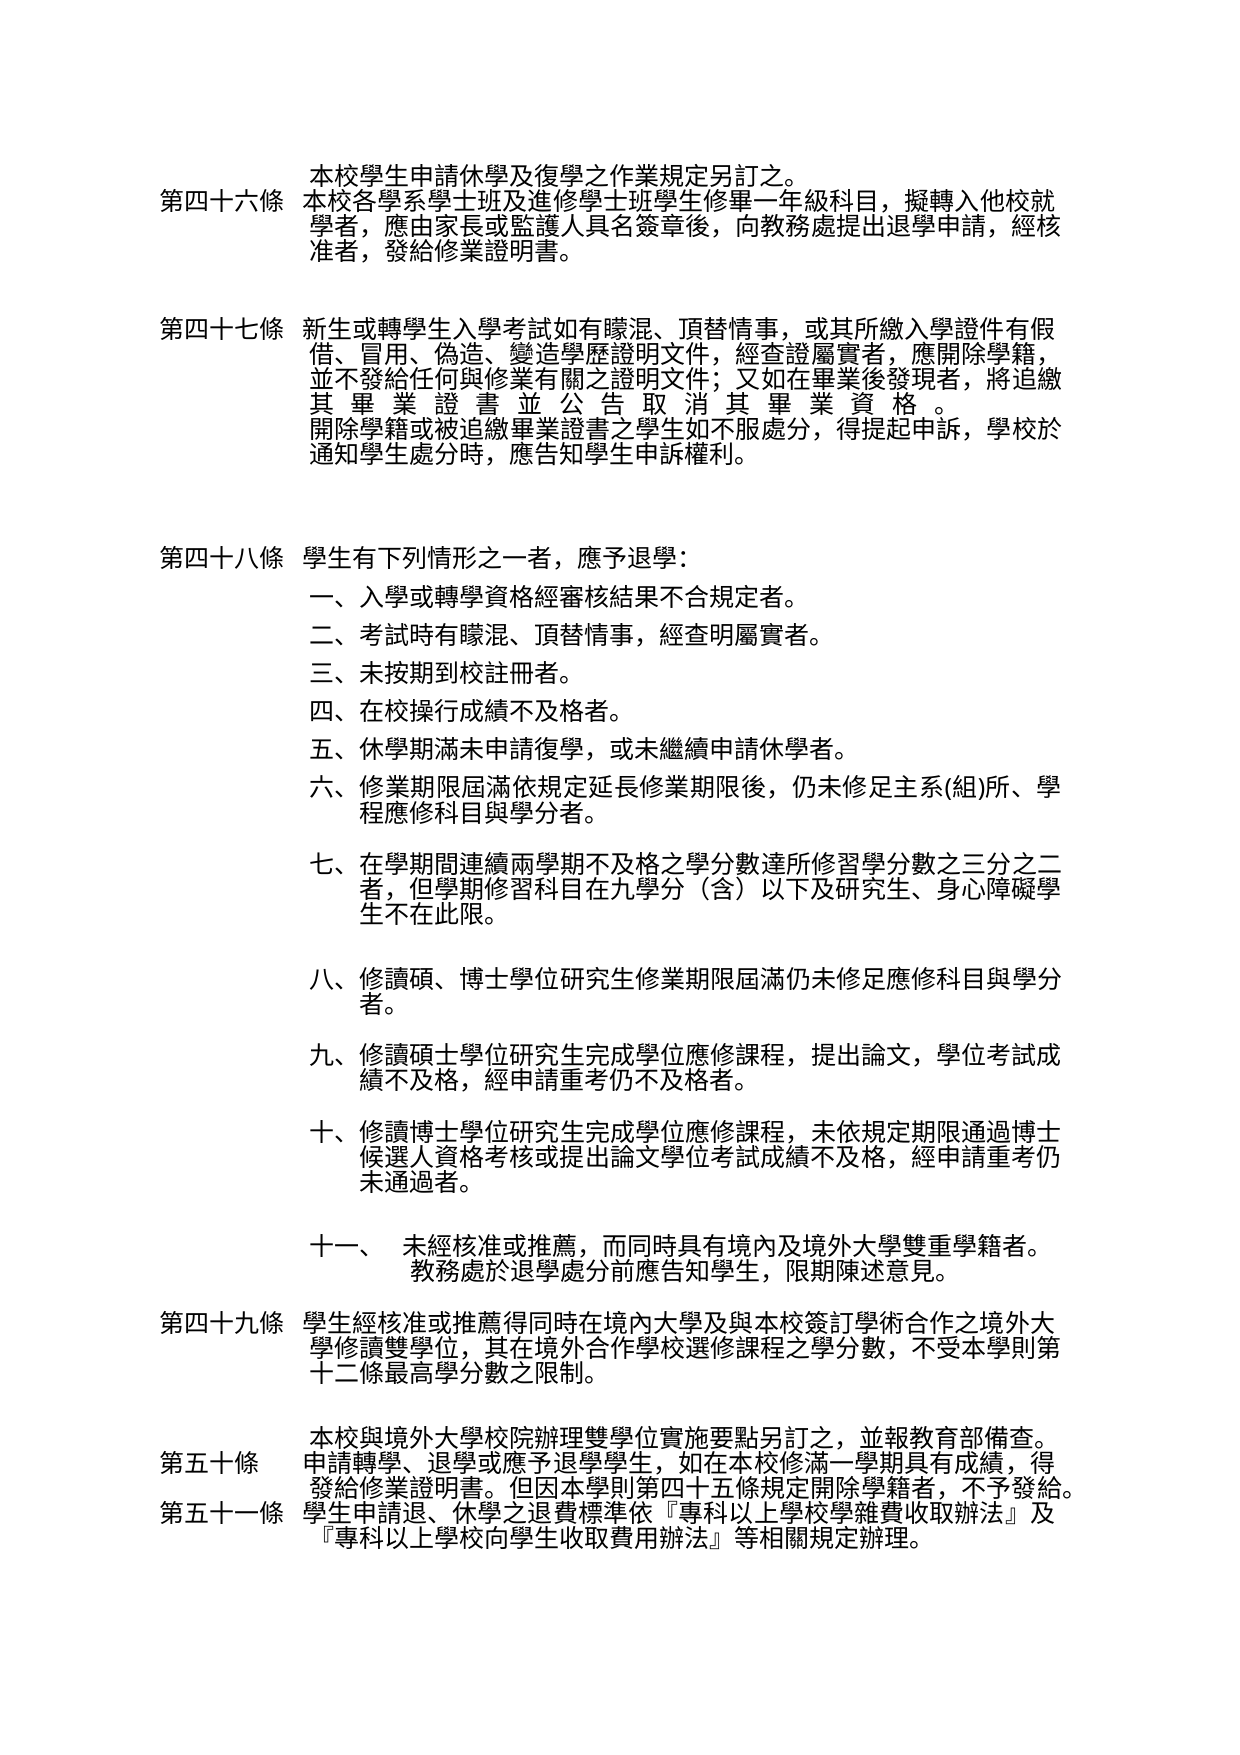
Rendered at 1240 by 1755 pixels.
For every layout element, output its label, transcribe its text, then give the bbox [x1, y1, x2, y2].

text 十二條最高學分數之限制。 [309, 1362, 1179, 1387]
text 發給修業證明書。但因本學則第四十五條規定開除學籍者，不予發給。 [309, 1477, 1208, 1502]
text 候選人資格考核或提出論文學位考試成績不及格，經申請重考仍 [359, 1146, 1157, 1171]
text 九、修讀碩士學位研究生完成學位應修課程，提出論文，學位考試成 [309, 1045, 1157, 1070]
text 五、休學期滿未申請復學，或未繼續申請休學者。 [309, 739, 924, 764]
text 程應修科目與學分者。 [359, 802, 1157, 827]
text 績不及格，經申請重考仍不及格者。 [359, 1070, 1157, 1095]
text 第四十六條 本校各學系學士班及進修學士班學生修畢一年級科目，擬轉入他校就 [159, 190, 1179, 215]
text 教務處於退學處分前應告知學生，限期陳述意見。 [410, 1261, 1154, 1286]
text 十、修讀博士學位研究生完成學位應修課程，未依規定期限通過博士 [309, 1121, 1157, 1146]
text 者。 [359, 993, 1157, 1018]
text 『專科以上學校向學生收取費用辦法』等相關規定辦理。 [309, 1527, 1208, 1552]
text 第五十條 申請轉學、退學或應予退學學生，如在本校修滿一學期具有成績，得 [159, 1452, 1208, 1477]
text 通知學生處分時，應告知學生申訴權利。 [309, 443, 1180, 468]
text 本校與境外大學校院辦理雙學位實施要點另訂之，並報教育部備查。 [309, 1427, 1208, 1452]
text 未通過者。 [359, 1171, 1157, 1196]
text 八、修讀碩、博士學位研究生修業期限屆滿仍未修足應修科目與學分 [309, 968, 1157, 993]
text 借、冒用、偽造、變造學歷證明文件，經查證屬實者，應開除學籍， [309, 343, 1180, 368]
text 第五十一條 學生申請退、休學之退費標準依『專科以上學校學雜費收取辦法』及 [159, 1502, 1208, 1527]
text 二、考試時有矇混、頂替情事，經查明屬實者。 [309, 624, 895, 649]
text 第四十七條 新生或轉學生入學考試如有矇混、頂替情事，或其所繳入學證件有假 [159, 318, 1180, 343]
text 本校學生申請休學及復學之作業規定另訂之。 [309, 165, 1179, 190]
text 開除學籍或被追繳畢業證書之學生如不服處分，得提起申訴，學校於 [309, 418, 1180, 443]
text 生不在此限。 [359, 903, 1157, 928]
text 一、入學或轉學資格經審核結果不合規定者。 [309, 586, 866, 611]
text 並不發給任何與修業有關之證明文件；又如在畢業後發現者，將追繳 [309, 368, 1180, 393]
text 第四十九條 學生經核准或推薦得同時在境內大學及與本校簽訂學術合作之境外大 [159, 1312, 1179, 1337]
text 學修讀雙學位，其在境外合作學校選修課程之學分數，不受本學則第 [309, 1337, 1179, 1362]
text 其 畢 業 證 書 並 公 告 取 消 其 畢 業 資 格 。 [309, 393, 1180, 418]
text 准者，發給修業證明書。 [309, 240, 1179, 265]
text 者，但學期修習科目在九學分（含）以下及研究生、身心障礙學 [359, 878, 1157, 903]
text 四、在校操行成績不及格者。 [309, 701, 665, 726]
text 三、未按期到校註冊者。 [309, 662, 607, 687]
text 六、修業期限屆滿依規定延長修業期限後，仍未修足主系(組)所、學 [309, 775, 1157, 802]
text 學者，應由家長或監護人具名簽章後，向教務處提出退學申請，經核 [309, 215, 1179, 240]
text 七、在學期間連續兩學期不及格之學分數達所修習學分數之三分之二 [309, 853, 1157, 878]
text 第四十八條 學生有下列情形之一者，應予退學： [159, 548, 774, 573]
text 十一、 未經核准或推薦，而同時具有境內及境外大學雙重學籍者。 [309, 1236, 1154, 1261]
